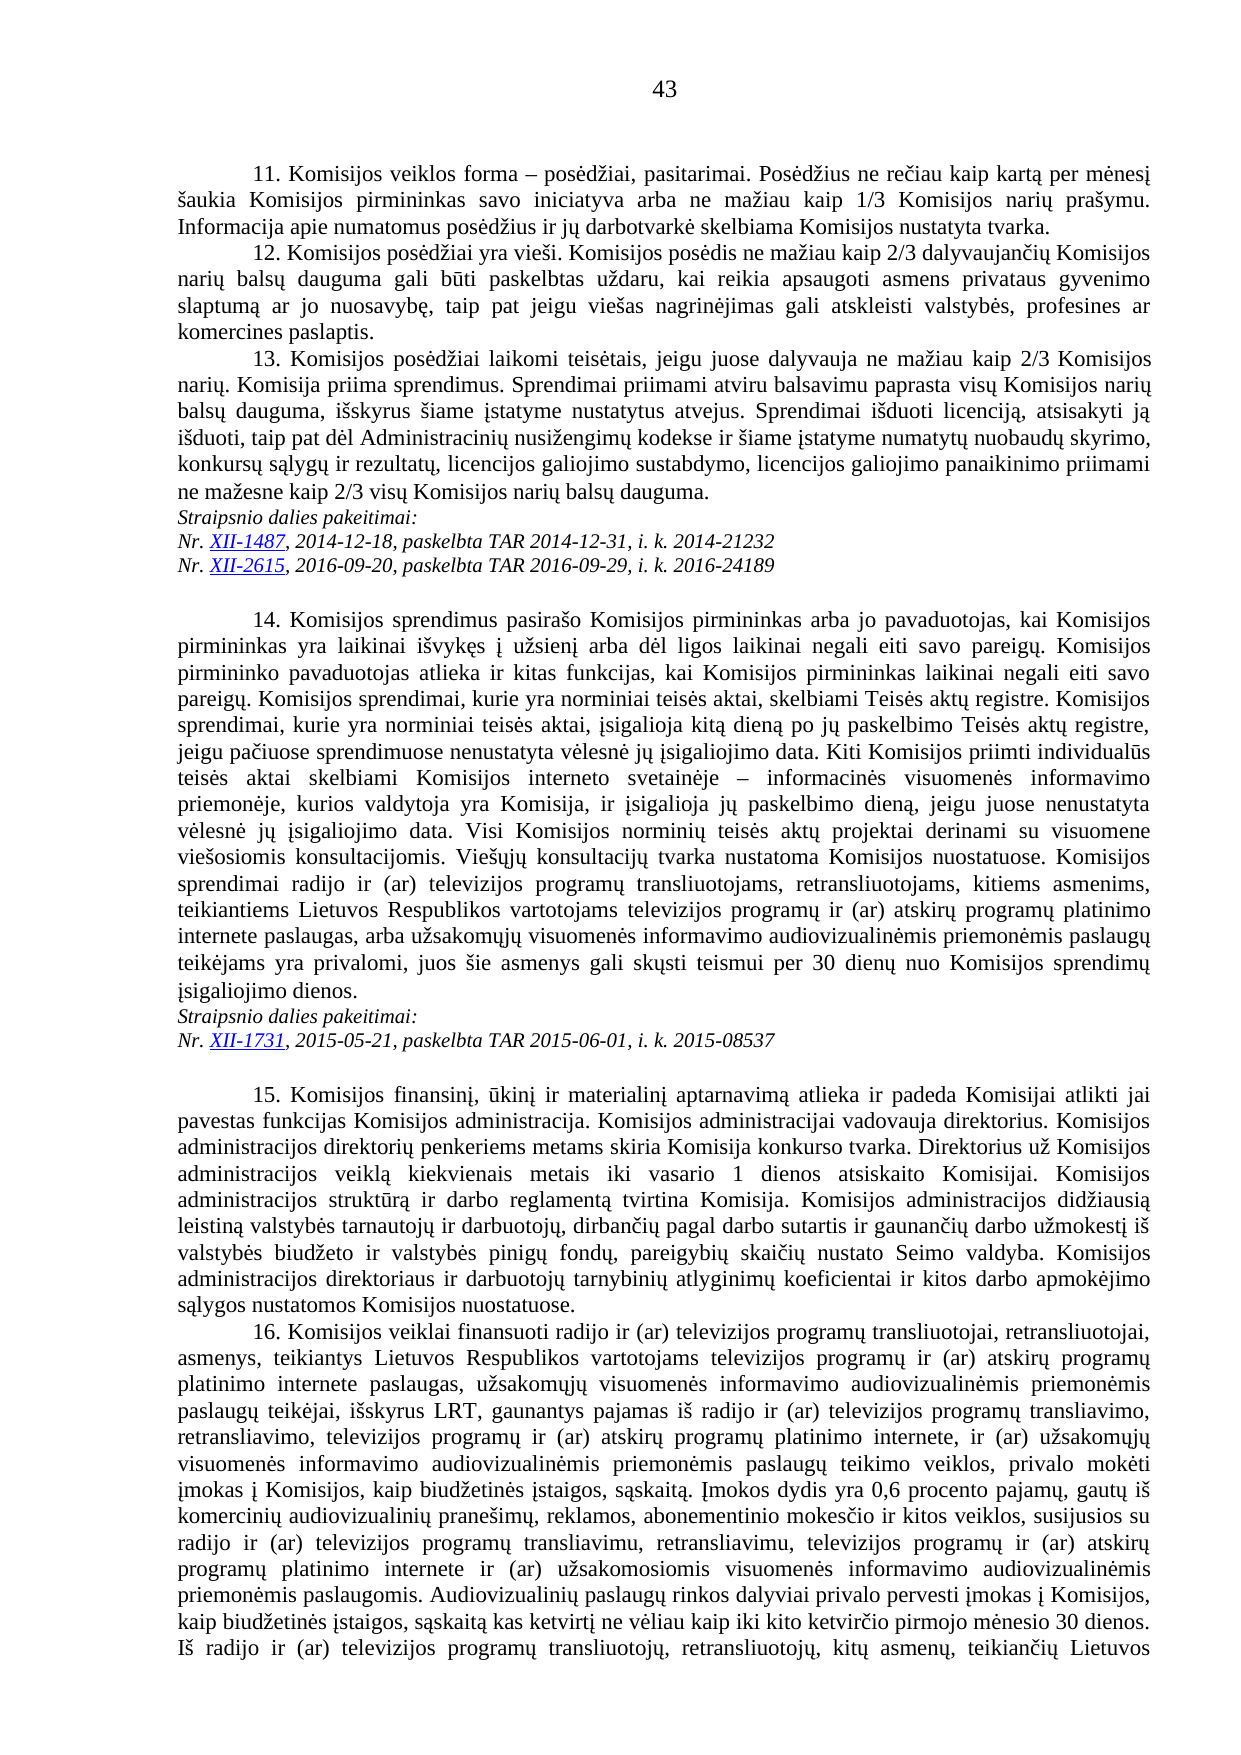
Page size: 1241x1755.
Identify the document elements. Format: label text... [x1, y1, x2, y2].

text 12. Komisijos posėdžiai yra vieši. Komisijos posėdis ne mažiau kaip 2/3 dalyvaujančių Komisijos narių balsų dauguma gali būti paskelbtas uždaru, kai reikia apsaugoti asmens privataus gyvenimo slaptumą ar jo nuosavybę, taip pat jeigu viešas nagrinėjimas gali atskleisti valstybės, profesines ar komercines paslaptis. [177, 239, 1152, 344]
text Straipsnio dalies pakeitimai: [177, 505, 1152, 529]
text 15. Komisijos finansinį, ūkinį ir materialinį aptarnavimą atlieka ir padeda Komisijai atlikti jai pavestas funkcijas Komisijos administracija. Komisijos administracijai vadovauja direktorius. Komisijos administracijos direktorių penkeriems metams skiria Komisija konkurso tvarka. Direktorius už Komisijos administracijos veiklą kiekvienais metais iki vasario 1 dienos atsiskaito Komisijai. Komisijos administracijos struktūrą ir darbo reglamentą tvirtina Komisija. Komisijos administracijos didžiausią leistiną valstybės tarnautojų ir darbuotojų, dirbančių pagal darbo sutartis ir gaunančių darbo užmokestį iš valstybės biudžeto ir valstybės pinigų fondų, pareigybių skaičių nustato Seimo valdyba. Komisijos administracijos direktoriaus ir darbuotojų tarnybinių atlyginimų koeficientai ir kitos darbo apmokėjimo sąlygos nustatomos Komisijos nuostatuose. [177, 1081, 1152, 1318]
text Nr. XII-2615, 2016-09-20, paskelbta TAR 2016-09-29, i. k. 2016-24189 [177, 553, 1152, 577]
text Nr. XII-1487, 2014-12-18, paskelbta TAR 2014-12-31, i. k. 2014-21232 [177, 529, 1152, 553]
text 13. Komisijos posėdžiai laikomi teisėtais, jeigu juose dalyvauja ne mažiau kaip 2/3 Komisijos narių. Komisija priima sprendimus. Sprendimai priimami atviru balsavimu paprasta visų Komisijos narių balsų dauguma, išskyrus šiame įstatyme nustatytus atvejus. Sprendimai išduoti licenciją, atsisakyti ją išduoti, taip pat dėl Administracinių nusižengimų kodekse ir šiame įstatyme numatytų nuobaudų skyrimo, konkursų sąlygų ir rezultatų, licencijos galiojimo sustabdymo, licencijos galiojimo panaikinimo priimami ne mažesne kaip 2/3 visų Komisijos narių balsų dauguma. [177, 344, 1152, 505]
text Straipsnio dalies pakeitimai: [177, 1004, 1152, 1028]
text 11. Komisijos veiklos forma – posėdžiai, pasitarimai. Posėdžius ne rečiau kaip kartą per mėnesį šaukia Komisijos pirmininkas savo iniciatyva arba ne mažiau kaip 1/3 Komisijos narių prašymu. Informacija apie numatomus posėdžius ir jų darbotvarkė skelbiama Komisijos nustatyta tvarka. [177, 160, 1152, 239]
text 14. Komisijos sprendimus pasirašo Komisijos pirmininkas arba jo pavaduotojas, kai Komisijos pirmininkas yra laikinai išvykęs į užsienį arba dėl ligos laikinai negali eiti savo pareigų. Komisijos pirmininko pavaduotojas atlieka ir kitas funkcijas, kai Komisijos pirmininkas laikinai negali eiti savo pareigų. Komisijos sprendimai, kurie yra norminiai teisės aktai, skelbiami Teisės aktų registre. Komisijos sprendimai, kurie yra norminiai teisės aktai, įsigalioja kitą dieną po jų paskelbimo Teisės aktų registre, jeigu pačiuose sprendimuose nenustatyta vėlesnė jų įsigaliojimo data. Kiti Komisijos priimti individualūs teisės aktai skelbiami Komisijos interneto svetainėje – informacinės visuomenės informavimo priemonėje, kurios valdytoja yra Komisija, ir įsigalioja jų paskelbimo dieną, jeigu juose nenustatyta vėlesnė jų įsigaliojimo data. Visi Komisijos norminių teisės aktų projektai derinami su visuomene viešosiomis konsultacijomis. Viešųjų konsultacijų tvarka nustatoma Komisijos nuostatuose. Komisijos sprendimai radijo ir (ar) televizijos programų transliuotojams, retransliuotojams, kitiems asmenims, teikiantiems Lietuvos Respublikos vartotojams televizijos programų ir (ar) atskirų programų platinimo internete paslaugas, arba užsakomųjų visuomenės informavimo audiovizualinėmis priemonėmis paslaugų teikėjams yra privalomi, juos šie asmenys gali skųsti teismui per 30 dienų nuo Komisijos sprendimų įsigaliojimo dienos. [177, 606, 1152, 1004]
text Nr. XII-1731, 2015-05-21, paskelbta TAR 2015-06-01, i. k. 2015-08537 [177, 1028, 1152, 1052]
text 16. Komisijos veiklai finansuoti radijo ir (ar) televizijos programų transliuotojai, retransliuotojai, asmenys, teikiantys Lietuvos Respublikos vartotojams televizijos programų ir (ar) atskirų programų platinimo internete paslaugas, užsakomųjų visuomenės informavimo audiovizualinėmis priemonėmis paslaugų teikėjai, išskyrus LRT, gaunantys pajamas iš radijo ir (ar) televizijos programų transliavimo, retransliavimo, televizijos programų ir (ar) atskirų programų platinimo internete, ir (ar) užsakomųjų visuomenės informavimo audiovizualinėmis priemonėmis paslaugų teikimo veiklos, privalo mokėti įmokas į Komisijos, kaip biudžetinės įstaigos, sąskaitą. Įmokos dydis yra 0,6 procento pajamų, gautų iš komercinių audiovizualinių pranešimų, reklamos, abonementinio mokesčio ir kitos veiklos, susijusios su radijo ir (ar) televizijos programų transliavimu, retransliavimu, televizijos programų ir (ar) atskirų programų platinimo internete ir (ar) užsakomosiomis visuomenės informavimo audiovizualinėmis priemonėmis paslaugomis. Audiovizualinių paslaugų rinkos dalyviai privalo pervesti įmokas į Komisijos, kaip biudžetinės įstaigos, sąskaitą kas ketvirtį ne vėliau kaip iki kito ketvirčio pirmojo mėnesio 30 dienos. Iš radijo ir (ar) televizijos programų transliuotojų, retransliuotojų, kitų asmenų, teikiančių Lietuvos [177, 1318, 1152, 1660]
